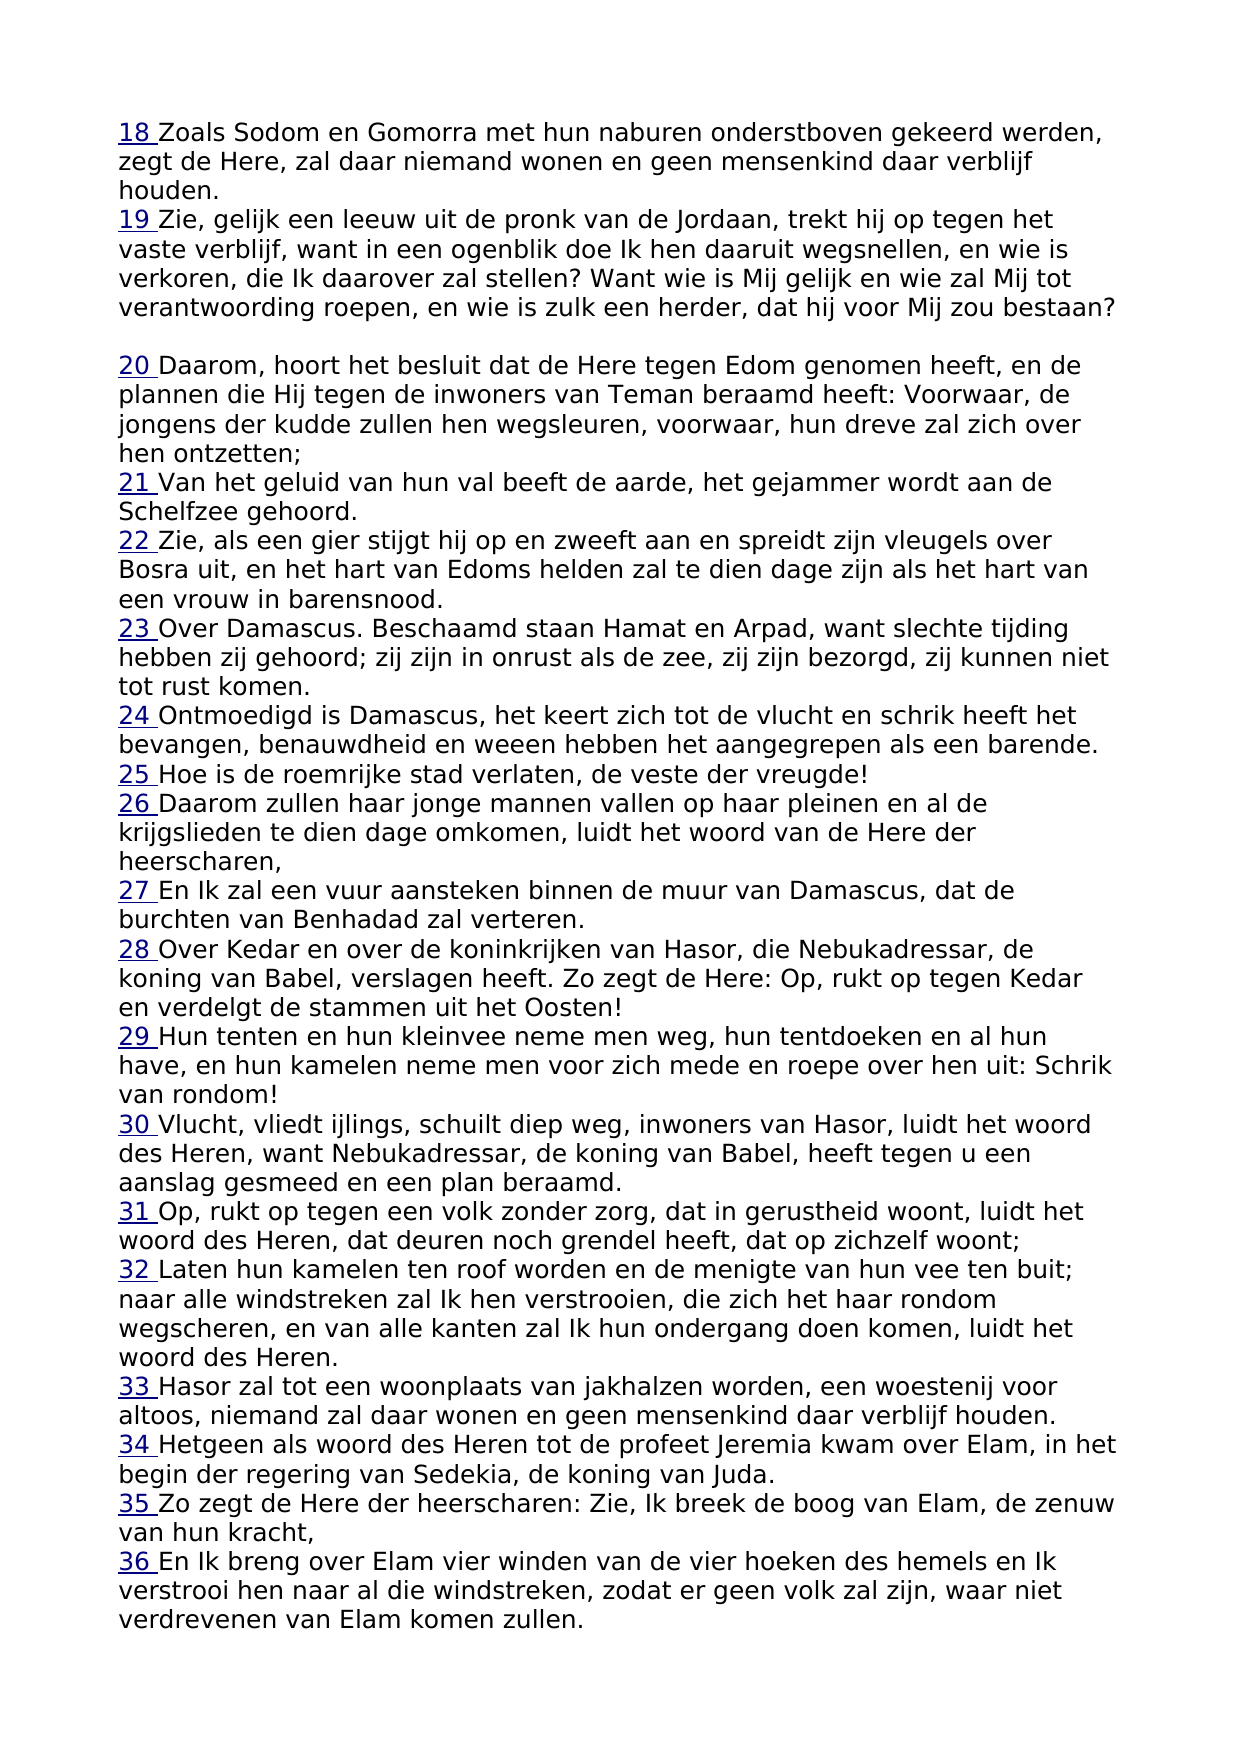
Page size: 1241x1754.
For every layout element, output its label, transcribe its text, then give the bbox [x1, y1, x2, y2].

text 18 Zoals Sodom en Gomorra met hun naburen onderstboven gekeerd werden, zegt de Here, zal daar niemand wonen en geen mensenkind daar verblijf houden. 19 Zie, gelijk een leeuw uit de pronk van de Jordaan, trekt hij op tegen het vaste verblijf, want in een ogenblik doe Ik hen daaruit wegsnellen, en wie is verkoren, die Ik daarover zal stellen? Want wie is Mij gelijk en wie zal Mij tot verantwoording roepen, en wie is zulk een herder, dat hij voor Mij zou bestaan? 20 Daarom, hoort het besluit dat de Here tegen Edom genomen heeft, en de plannen die Hij tegen de inwoners van Teman beraamd heeft: Voorwaar, de jongens der kudde zullen hen wegsleuren, voorwaar, hun dreve zal zich over hen ontzetten; 21 Van het geluid van hun val beeft de aarde, het gejammer wordt aan de Schelfzee gehoord. 22 Zie, als een gier stijgt hij op en zweeft aan en spreidt zijn vleugels over Bosra uit, en het hart van Edoms helden zal te dien dage zijn als het hart van een vrouw in barensnood. 23 Over Damascus. Beschaamd staan Hamat en Arpad, want slechte tijding hebben zij gehoord; zij zijn in onrust als de zee, zij zijn bezorgd, zij kunnen niet tot rust komen. 24 Ontmoedigd is Damascus, het keert zich tot de vlucht en schrik heeft het bevangen, benauwdheid en weeen hebben het aangegrepen als een barende. 25 Hoe is de roemrijke stad verlaten, de veste der vreugde! 26 Daarom zullen haar jonge mannen vallen op haar pleinen en al de krijgslieden te dien dage omkomen, luidt het woord van de Here der heerscharen, 27 En Ik zal een vuur aansteken binnen de muur van Damascus, dat de burchten van Benhadad zal verteren. 28 Over Kedar en over de koninkrijken van Hasor, die Nebukadressar, de koning van Babel, verslagen heeft. Zo zegt de Here: Op, rukt op tegen Kedar en verdelgt de stammen uit het Oosten! 29 Hun tenten en hun kleinvee neme men weg, hun tentdoeken en al hun have, en hun kamelen neme men voor zich mede en roepe over hen uit: Schrik van rondom! 30 Vlucht, vliedt ijlings, schuilt diep weg, inwoners van Hasor, luidt het woord des Heren, want Nebukadressar, de koning van Babel, heeft tegen u een aanslag gesmeed en een plan beraamd. 31 Op, rukt op tegen een volk zonder zorg, dat in gerustheid woont, luidt het woord des Heren, dat deuren noch grendel heeft, dat op zichzelf woont; 32 Laten hun kamelen ten roof worden en de menigte van hun vee ten buit; naar alle windstreken zal Ik hen verstrooien, die zich het haar rondom wegscheren, en van alle kanten zal Ik hun ondergang doen komen, luidt het woord des Heren. 33 Hasor zal tot een woonplaats van jakhalzen worden, een woestenij voor altoos, niemand zal daar wonen en geen mensenkind daar verblijf houden. 34 Hetgeen als woord des Heren tot de profeet Jeremia kwam over Elam, in het begin der regering van Sedekia, de koning van Juda. 35 Zo zegt de Here der heerscharen: Zie, Ik breek de boog van Elam, de zenuw van hun kracht, 36 En Ik breng over Elam vier winden van de vier hoeken des hemels en Ik verstrooi hen naar al die windstreken, zodat er geen volk zal zijn, waar niet verdrevenen van Elam komen zullen. [118, 118, 1122, 1635]
